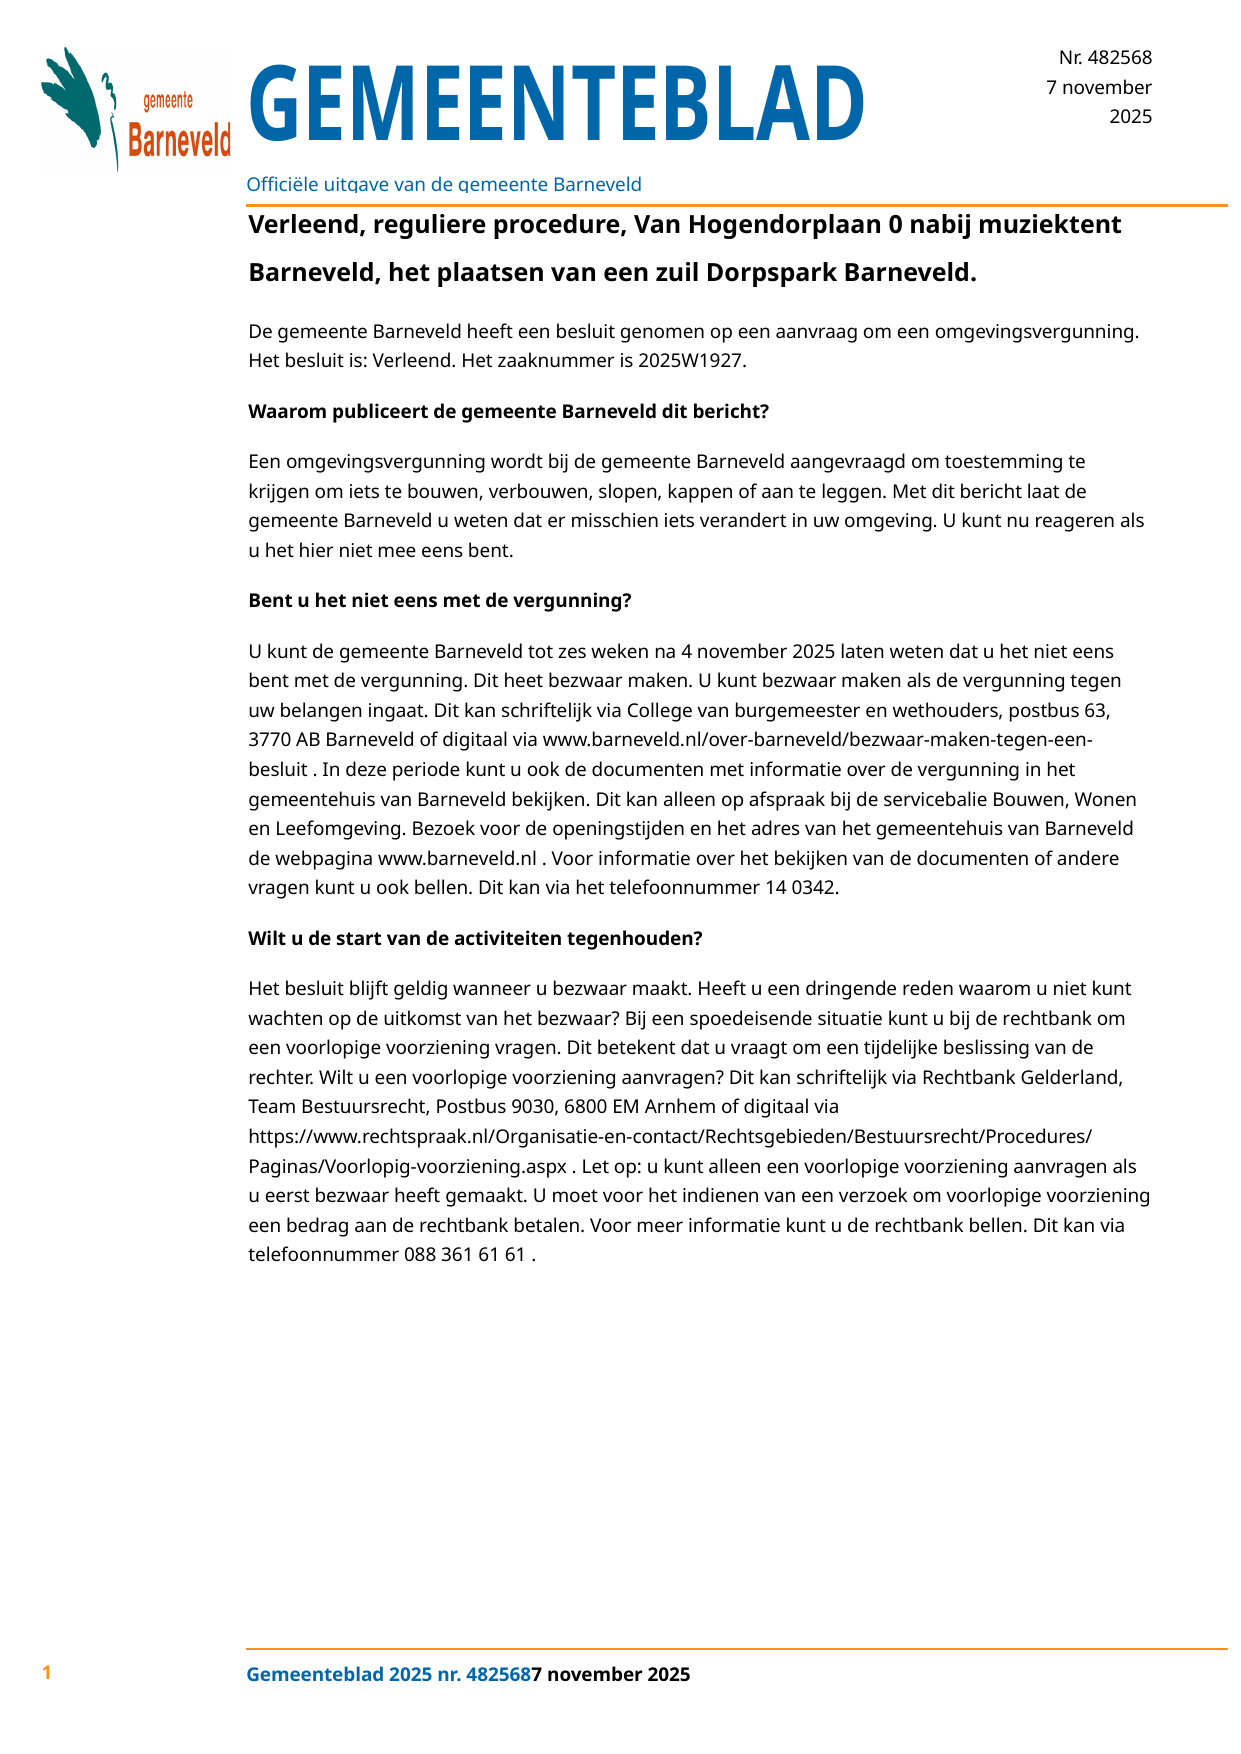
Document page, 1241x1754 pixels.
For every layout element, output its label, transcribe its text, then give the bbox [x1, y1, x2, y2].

text Een omgevingsvergunning wordt bij de gemeente Barneveld aangevraagd om toestemming te krijgen om iets te bouwen, verbouwen, slopen, kappen of aan te leggen. Met dit bericht laat de gemeente Barneveld u weten dat er misschien iets verandert in uw omgeving. U kunt nu reageren als u het hier niet mee eens bent. [248, 448, 1152, 563]
text Wilt u de start van de activiteiten tegenhouden? [248, 925, 1152, 951]
text De gemeente Barneveld heeft een besluit genomen op een aanvraag om een omgevingsvergunning. Het besluit is: Verleend. Het zaaknummer is 2025W1927. [248, 318, 1152, 373]
text Bent u het niet eens met de vergunning? [248, 587, 1152, 613]
text Verleend, reguliere procedure, Van Hogendorplaan 0 nabij muziektent Barneveld, het plaatsen van een zuil Dorpspark Barneveld. [248, 207, 1152, 288]
picture [41, 47, 231, 172]
text U kunt de gemeente Barneveld tot zes weken na 4 november 2025 laten weten dat u het niet eens bent met de vergunning. Dit heet bezwaar maken. U kunt bezwaar maken als de vergunning tegen uw belangen ingaat. Dit kan schriftelijk via College van burgemeester en wethouders, postbus 63, 3770 AB Barneveld of digitaal via www.barneveld.nl/over-barneveld/bezwaar-maken-tegen-een-besluit . In deze periode kunt u ook de documenten met informatie over de vergunning in het gemeentehuis van Barneveld bekijken. Dit kan alleen op afspraak bij de servicebalie Bouwen, Wonen en Leefomgeving. Bezoek voor de openingstijden en het adres van het gemeentehuis van Barneveld de webpagina www.barneveld.nl . Voor informatie over het bekijken van de documenten of andere vragen kunt u ook bellen. Dit kan via het telefoonnummer 14 0342. [248, 638, 1152, 900]
text Het besluit blijft geldig wanneer u bezwaar maakt. Heeft u een dringende reden waarom u niet kunt wachten op de uitkomst van het bezwaar? Bij een spoedeisende situatie kunt u bij de rechtbank om een voorlopige voorziening vragen. Dit betekent dat u vraagt om een tijdelijke beslissing van de rechter. Wilt u een voorlopige voorziening aanvragen? Dit kan schriftelijk via Rechtbank Gelderland, Team Bestuursrecht, Postbus 9030, 6800 EM Arnhem of digitaal via https://www.rechtspraak.nl/Organisatie-en-contact/Rechtsgebieden/Bestuursrecht/Procedures/Paginas/Voorlopig-voorziening.aspx . Let op: u kunt alleen een voorlopige voorziening aanvragen als u eerst bezwaar heeft gemaakt. U moet voor het indienen van een verzoek om voorlopige voorziening een bedrag aan de rechtbank betalen. Voor meer informatie kunt u de rechtbank bellen. Dit kan via telefoonnummer 088 361 61 61 . [248, 975, 1152, 1267]
text Waarom publiceert de gemeente Barneveld dit bericht? [248, 398, 1152, 424]
